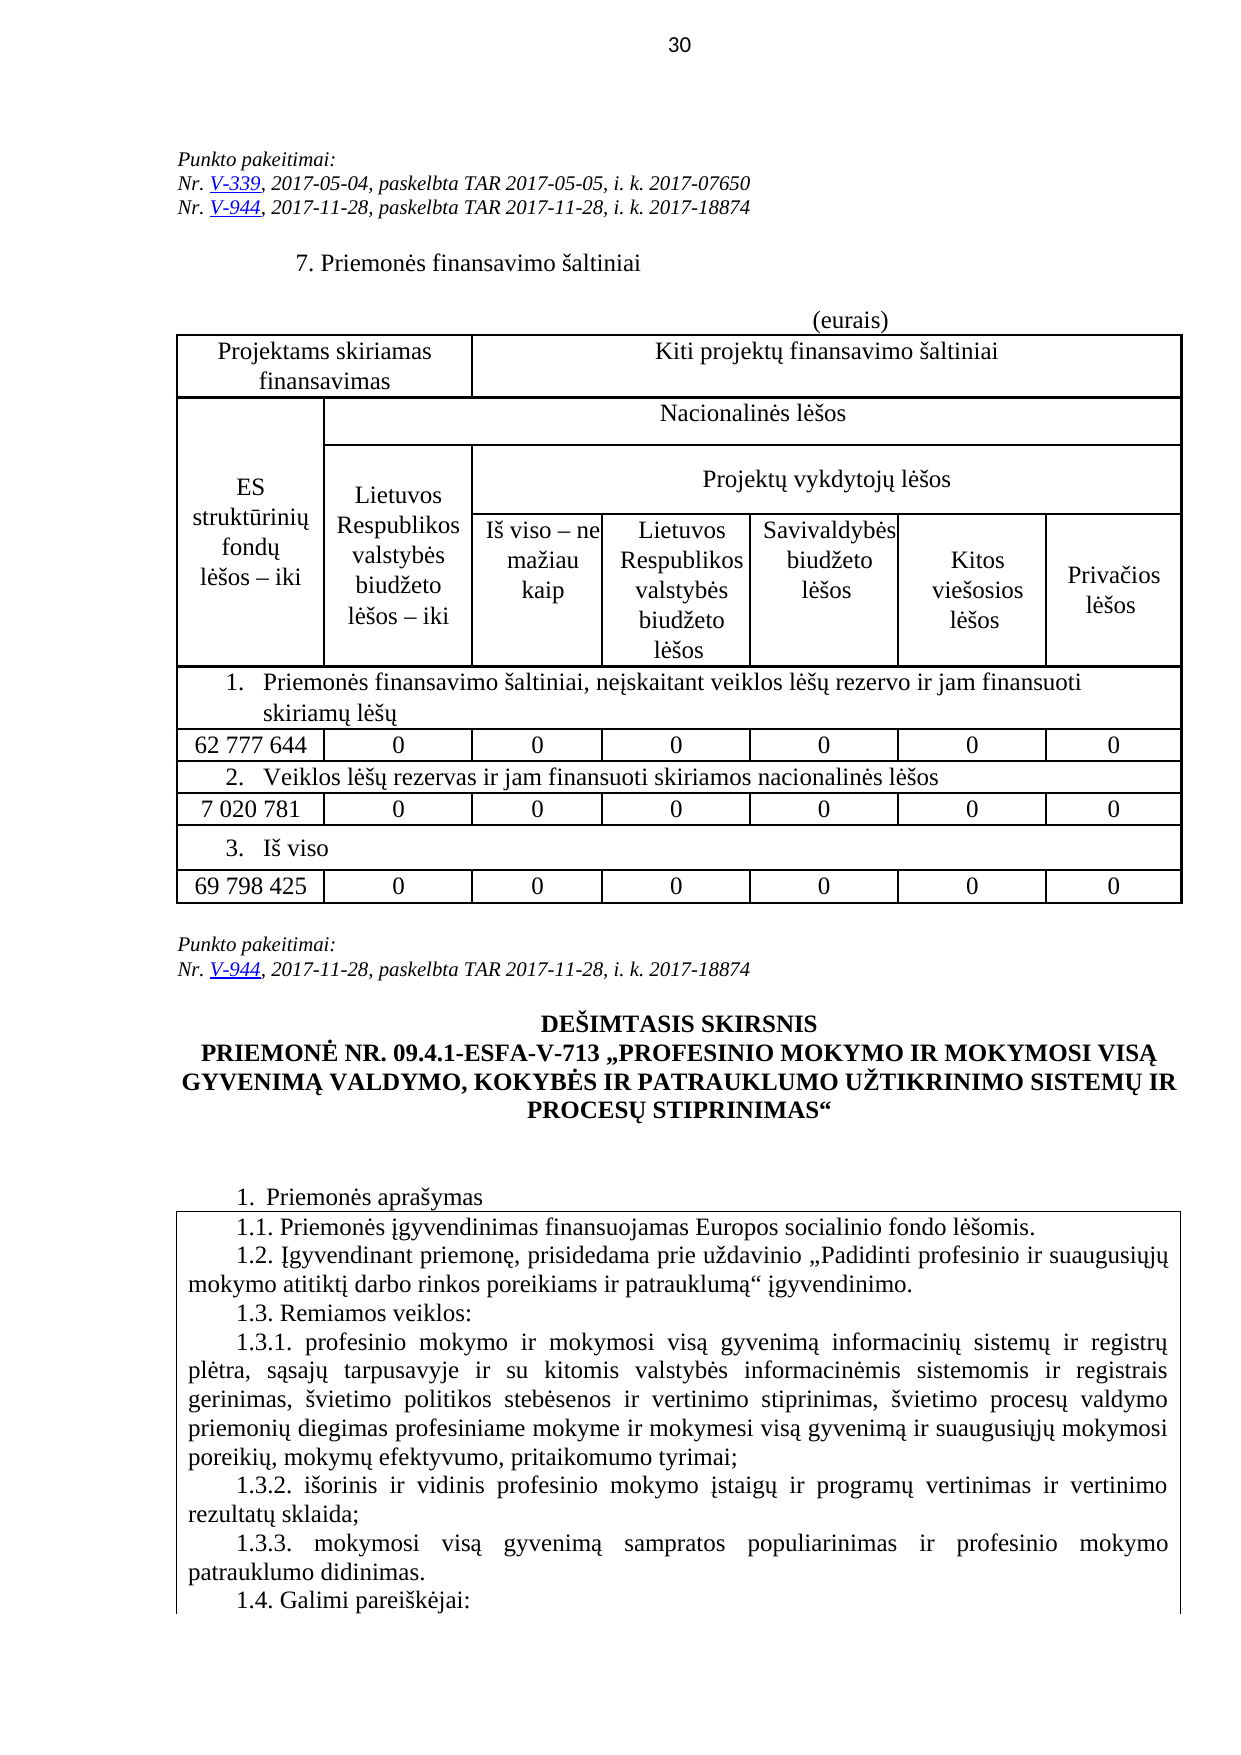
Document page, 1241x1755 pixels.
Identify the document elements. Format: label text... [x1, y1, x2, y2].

text 7. Priemonės finansavimo šaltiniai [295, 248, 1181, 277]
table_cell 0 [473, 794, 601, 824]
text Punkto pakeitimai: [177, 932, 1181, 956]
table_cell 0 [899, 871, 1045, 902]
text DEŠIMTASIS SKIRSNIS [177, 1009, 1181, 1038]
table_cell 0 [325, 730, 471, 760]
table_cell 0 [751, 794, 897, 824]
table_cell 0 [1047, 871, 1180, 902]
table_cell 0 [603, 871, 749, 902]
table_cell 62 777 644 [178, 730, 323, 760]
table_cell ES struktūrinių fondų lėšos – iki [178, 399, 323, 665]
table_header Kiti projektų finansavimo šaltiniai [473, 336, 1180, 396]
text Nr. V-339, 2017-05-04, paskelbta TAR 2017-05-05, i. k. 2017-07650 [177, 171, 1181, 195]
table_cell 1. Priemonės finansavimo šaltiniai, neįskaitant veiklos lėšų rezervo ir jam finansuoti skiriamų lėšų [178, 668, 1180, 728]
table_cell Kitos viešosios lėšos [899, 515, 1045, 665]
table_cell 0 [473, 871, 601, 902]
table_cell 0 [325, 794, 471, 824]
table_cell 0 [1047, 794, 1180, 824]
table_cell 0 [603, 730, 749, 760]
table_cell 0 [603, 794, 749, 824]
table_cell Lietuvos Respublikos valstybės biudžeto lėšos [603, 515, 749, 665]
table_cell 2. Veiklos lėšų rezervas ir jam finansuoti skiriamos nacionalinės lėšos [178, 762, 1180, 792]
text Punkto pakeitimai: [177, 147, 1181, 171]
table_cell 7 020 781 [178, 794, 323, 824]
table_cell 1.3. Remiamos veiklos: 1.3.1. profesinio mokymo ir mokymosi visą gyvenimą informacinių sistemų ir registrų plėtra, sąsajų tarpusavyje ir su kitomis valstybės informacinėmis sistemomis ir registrais gerinimas, švietimo politikos stebėsenos ir vertinimo stiprinimas, švietimo procesų valdymo priemonių diegimas profesiniame mokyme ir mokymesi visą gyvenimą ir suaugusiųjų mokymosi poreikių, mokymų efektyvumo, pritaikomumo tyrimai; 1.3.2. išorinis ir vidinis profesinio mokymo įstaigų ir programų vertinimas ir vertinimo rezultatų sklaida; 1.3.3. mokymosi visą gyvenimą sampratos populiarinimas ir profesinio mokymo patrauklumo didinimas. [177, 1298, 1180, 1585]
table_cell 0 [1047, 730, 1180, 760]
table_cell Privačios lėšos [1047, 515, 1180, 665]
table_cell 69 798 425 [178, 871, 323, 902]
text Nr. V-944, 2017-11-28, paskelbta TAR 2017-11-28, i. k. 2017-18874 [177, 956, 1181, 981]
table_cell Iš viso – ne mažiau kaip [473, 515, 601, 665]
table_cell 3. Iš viso [178, 826, 1180, 869]
table_cell 0 [473, 730, 601, 760]
text 1. Priemonės aprašymas [236, 1182, 1181, 1211]
table_cell Lietuvos Respublikos valstybės biudžeto lėšos – iki [325, 446, 471, 665]
table_cell 1.2. Įgyvendinant priemonę, prisidedama prie uždavinio „Padidinti profesinio ir suaugusiųjų mokymo atitiktį darbo rinkos poreikiams ir patrauklumą“ įgyvendinimo. [177, 1240, 1180, 1298]
table_cell 0 [751, 871, 897, 902]
table_cell 0 [325, 871, 471, 902]
table_cell 1.4. Galimi pareiškėjai: [177, 1585, 1180, 1614]
table_cell Savivaldybės biudžeto lėšos [751, 515, 897, 665]
table_header 1.1. Priemonės įgyvendinimas finansuojamas Europos socialinio fondo lėšomis. [177, 1212, 1180, 1240]
table_cell Projektų vykdytojų lėšos [473, 446, 1180, 513]
text PRIEMONĖ NR. 09.4.1-ESFA-V-713 „PROFESINIO MOKYMO IR MOKYMOSI VISĄ GYVENIMĄ VALDYMO, KOKYBĖS IR PATRAUKLUMO UŽTIKRINIMO SISTEMŲ IR PROCESŲ STIPRINIMAS“ [177, 1038, 1181, 1124]
table_cell 0 [751, 730, 897, 760]
table_header Projektams skiriamas finansavimas [178, 336, 471, 396]
text (eurais) [177, 305, 904, 334]
table_cell Nacionalinės lėšos [325, 399, 1180, 444]
table_cell 0 [899, 730, 1045, 760]
text Nr. V-944, 2017-11-28, paskelbta TAR 2017-11-28, i. k. 2017-18874 [177, 195, 1181, 219]
table_cell 0 [899, 794, 1045, 824]
